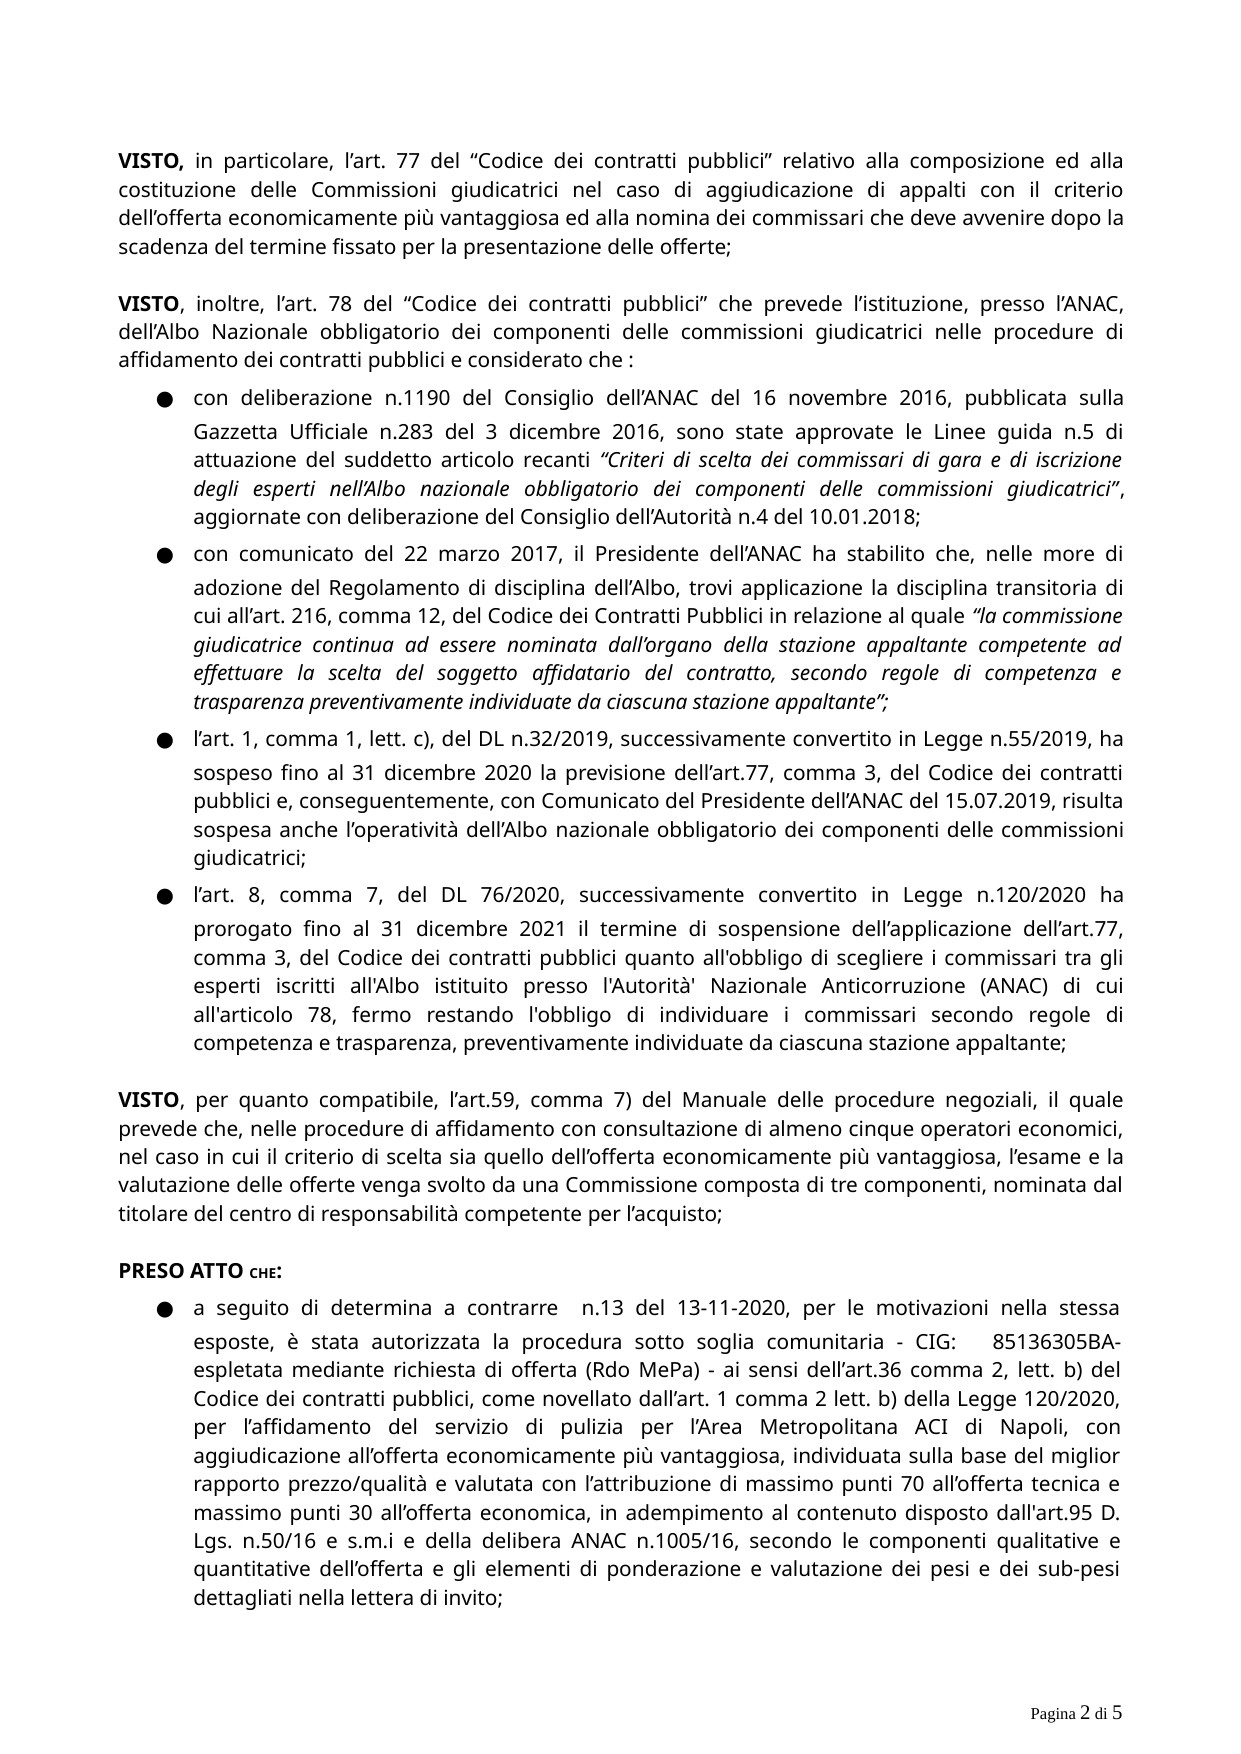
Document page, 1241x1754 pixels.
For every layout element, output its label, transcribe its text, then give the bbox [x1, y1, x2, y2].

list l’art. 1, comma 1, lett. c), del DL n.32/2019, successivamente convertito in Legge n.55/2019, ha sospeso fino al 31 dicembre 2020 la previsione dell’art.77, comma 3, del Codice dei contratti pubblici e, conseguentemente, con Comunicato del Presidente dell’ANAC del 15.07.2019, risulta sospesa anche l’operatività dell’Albo nazionale obbligatorio dei componenti delle commissioni giudicatrici; [156, 715, 1125, 872]
text VISTO, in particolare, l’art. 77 del “Codice dei contratti pubblici” relativo alla composizione ed alla costituzione delle Commissioni giudicatrici nel caso di aggiudicazione di appalti con il criterio dell’offerta economicamente più vantaggiosa ed alla nomina dei commissari che deve avvenire dopo la scadenza del termine fissato per la presentazione delle offerte; [118, 147, 1125, 260]
text VISTO, inoltre, l’art. 78 del “Codice dei contratti pubblici” che prevede l’istituzione, presso l’ANAC, dell’Albo Nazionale obbligatorio dei componenti delle commissioni giudicatrici nelle procedure di affidamento dei contratti pubblici e considerato che : [118, 289, 1125, 374]
list a seguito di determina a contrarre n.13 del 13-11-2020, per le motivazioni nella stessa esposte, è stata autorizzata la procedura sotto soglia comunitaria - CIG: 85136305BA- espletata mediante richiesta di offerta (Rdo MePa) - ai sensi dell’art.36 comma 2, lett. b) del Codice dei contratti pubblici, come novellato dall’art. 1 comma 2 lett. b) della Legge 120/2020, per l’affidamento del servizio di pulizia per l’Area Metropolitana ACI di Napoli, con aggiudicazione all’offerta economicamente più vantaggiosa, individuata sulla base del miglior rapporto prezzo/qualità e valutata con l’attribuzione di massimo punti 70 all’offerta tecnica e massimo punti 30 all’offerta economica, in adempimento al contenuto disposto dall'art.95 D. Lgs. n.50/16 e s.m.i e della delibera ANAC n.1005/16, secondo le componenti qualitative e quantitative dell’offerta e gli elementi di ponderazione e valutazione dei pesi e dei sub-pesi dettagliati nella lettera di invito; [156, 1284, 1122, 1611]
list con comunicato del 22 marzo 2017, il Presidente dell’ANAC ha stabilito che, nelle more di adozione del Regolamento di disciplina dell’Albo, trovi applicazione la disciplina transitoria di cui all’art. 216, comma 12, del Codice dei Contratti Pubblici in relazione al quale “la commissione giudicatrice continua ad essere nominata dall’organo della stazione appaltante competente ad effettuare la scelta del soggetto affidatario del contratto, secondo regole di competenza e trasparenza preventivamente individuate da ciascuna stazione appaltante”; [156, 531, 1125, 715]
list con deliberazione n.1190 del Consiglio dell’ANAC del 16 novembre 2016, pubblicata sulla Gazzetta Ufficiale n.283 del 3 dicembre 2016, sono state approvate le Linee guida n.5 di attuazione del suddetto articolo recanti “Criteri di scelta dei commissari di gara e di iscrizione degli esperti nell’Albo nazionale obbligatorio dei componenti delle commissioni giudicatrici”, aggiornate con deliberazione del Consiglio dell’Autorità n.4 del 10.01.2018; [156, 374, 1125, 531]
text VISTO, per quanto compatibile, l’art.59, comma 7) del Manuale delle procedure negoziali, il quale prevede che, nelle procedure di affidamento con consultazione di almeno cinque operatori economici, nel caso in cui il criterio di scelta sia quello dell’offerta economicamente più vantaggiosa, l’esame e la valutazione delle offerte venga svolto da una Commissione composta di tre componenti, nominata dal titolare del centro di responsabilità competente per l’acquisto; [118, 1085, 1125, 1227]
text PRESO ATTO che: [118, 1256, 1125, 1284]
list l’art. 8, comma 7, del DL 76/2020, successivamente convertito in Legge n.120/2020 ha prorogato fino al 31 dicembre 2021 il termine di sospensione dell’applicazione dell’art.77, comma 3, del Codice dei contratti pubblici quanto all'obbligo di scegliere i commissari tra gli esperti iscritti all'Albo istituito presso l'Autorità' Nazionale Anticorruzione (ANAC) di cui all'articolo 78, fermo restando l'obbligo di individuare i commissari secondo regole di competenza e trasparenza, preventivamente individuate da ciascuna stazione appaltante; [156, 872, 1125, 1057]
